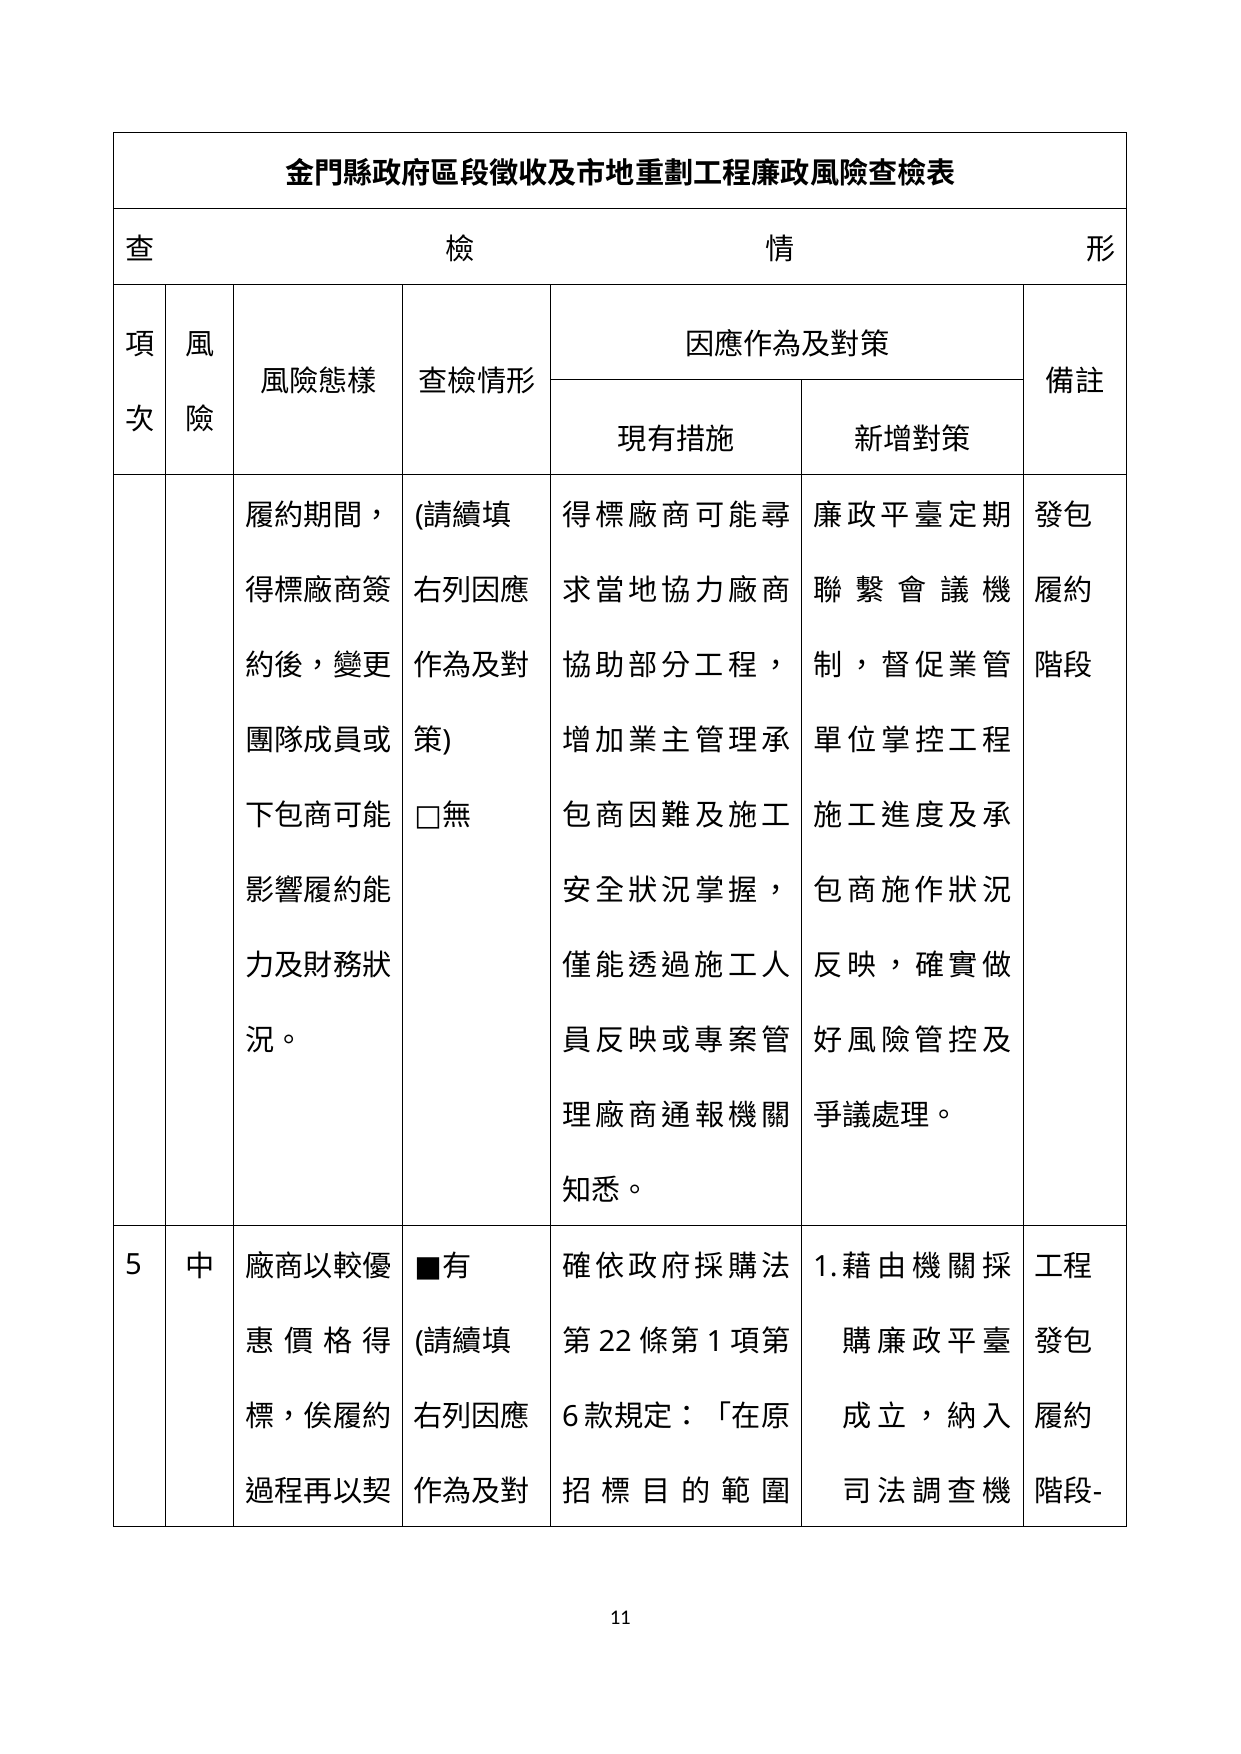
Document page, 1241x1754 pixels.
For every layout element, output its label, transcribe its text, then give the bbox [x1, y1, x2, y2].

table_cell 中 [166, 475, 233, 1225]
table_cell [114, 475, 165, 1225]
table_cell 廉政平臺定期聯繫會議機制，督促業管單位掌控工程施工進度及承包商施作狀況反映，確實做好風險管控及爭議處理。 [802, 475, 1023, 1225]
table_cell 得標廠商可能尋求當地協力廠商協助部分工程，增加業主管理承包商因難及施工安全狀況掌握，僅能透過施工人員反映或專案管理廠商通報機關知悉。 [551, 475, 801, 1225]
table_cell 查檢情形 [114, 209, 1126, 284]
table_cell 中 [166, 1226, 233, 1526]
table_cell 發包履約階段 [1024, 475, 1126, 1225]
table_cell ■有 (請續填右列因應作為及對 [403, 1226, 550, 1526]
table_cell (請續填右列因應作為及對策) □無 [403, 475, 550, 1225]
table_cell 查檢情形 [403, 285, 550, 474]
table_cell 風險態樣 [234, 285, 402, 474]
table_cell 項次 [114, 285, 165, 474]
table_cell 履約期間，得標廠商簽約後，變更團隊成員或下包商可能影響履約能力及財務狀況。 [234, 475, 402, 1225]
table_cell 備註 [1024, 285, 1126, 474]
table_cell 新增對策 [802, 380, 1023, 474]
table_cell 確依政府採購法第22條第1項第6款規定：「在原招標目的範圍 [551, 1226, 801, 1526]
table_header 金門縣政府區段徵收及市地重劃工程廉政風險查檢表 [114, 133, 1126, 208]
table_cell 5 [114, 1226, 165, 1526]
table_cell 廠商以較優惠價格得標，俟履約過程再以契 [234, 1226, 402, 1526]
table_cell 風險等級 [166, 285, 233, 474]
table_cell 因應作為及對策 [551, 285, 1023, 379]
table_cell 藉由機關採購廉政平臺成立，納入司法調查機 [802, 1226, 1023, 1526]
table_cell 現有措施 [551, 380, 801, 474]
table_cell 工程發包履約階段- [1024, 1226, 1126, 1526]
